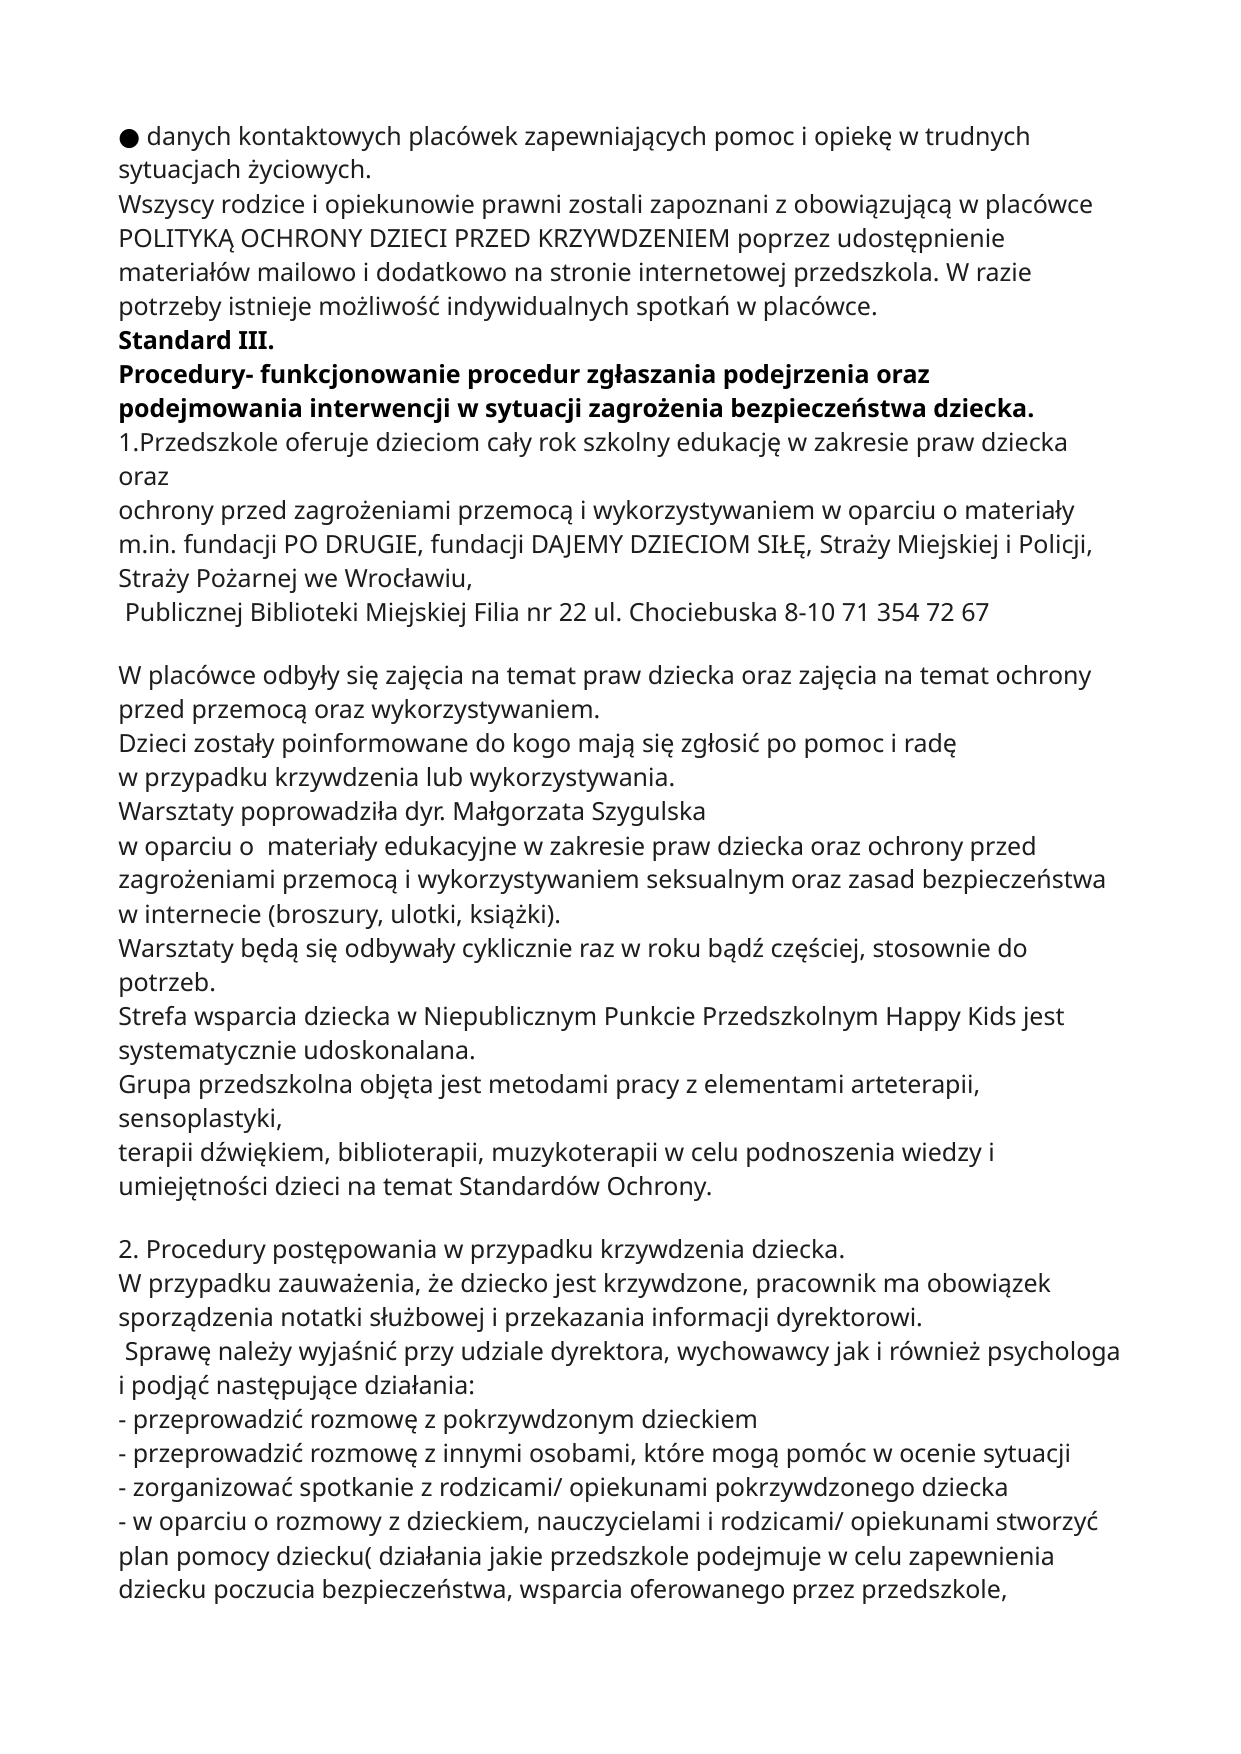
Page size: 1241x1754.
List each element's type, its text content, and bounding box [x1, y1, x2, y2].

text POLITYKĄ OCHRONY DZIECI PRZED KRZYWDZENIEM poprzez udostępnienie materiałów mailowo i dodatkowo na stronie internetowej przedszkola. W razie potrzeby istnieje możliwość indywidualnych spotkań w placówce. [118, 220, 1122, 322]
text Strefa wsparcia dziecka w Niepublicznym Punkcie Przedszkolnym Happy Kids jest systematycznie udoskonalana. [118, 998, 1122, 1067]
text w oparciu o materiały edukacyjne w zakresie praw dziecka oraz ochrony przed zagrożeniami przemocą i wykorzystywaniem seksualnym oraz zasad bezpieczeństwa w internecie (broszury, ulotki, książki). [118, 828, 1122, 930]
text W placówce odbyły się zajęcia na temat praw dziecka oraz zajęcia na temat ochrony [118, 658, 1122, 692]
text terapii dźwiękiem, biblioterapii, muzykoterapii w celu podnoszenia wiedzy i [118, 1135, 1122, 1169]
text w przypadku krzywdzenia lub wykorzystywania. [118, 760, 1122, 794]
text - zorganizować spotkanie z rodzicami/ opiekunami pokrzywdzonego dziecka [118, 1470, 1122, 1504]
text ochrony przed zagrożeniami przemocą i wykorzystywaniem w oparciu o materiały [118, 493, 1122, 527]
text podejmowania interwencji w sytuacji zagrożenia bezpieczeństwa dziecka. [118, 391, 1122, 425]
text - w oparciu o rozmowy z dzieckiem, nauczycielami i rodzicami/ opiekunami stworzyć plan pomocy dziecku( działania jakie przedszkole podejmuje w celu zapewnienia dziecku poczucia bezpieczeństwa, wsparcia oferowanego przez przedszkole, [118, 1504, 1122, 1606]
text umiejętności dzieci na temat Standardów Ochrony. [118, 1169, 1122, 1203]
text - przeprowadzić rozmowę z innymi osobami, które mogą pomóc w ocenie sytuacji [118, 1436, 1122, 1470]
text Publicznej Biblioteki Miejskiej Filia nr 22 ul. Chociebuska 8-10 71 354 72 67 [118, 595, 1122, 629]
text Sprawę należy wyjaśnić przy udziale dyrektora, wychowawcy jak i również psychologa i podjąć następujące działania: [118, 1334, 1122, 1402]
text sytuacjach życiowych. [118, 152, 1122, 186]
text Dzieci zostały poinformowane do kogo mają się zgłosić po pomoc i radę [118, 726, 1122, 760]
text 2. Procedury postępowania w przypadku krzywdzenia dziecka. [118, 1232, 1122, 1266]
text Straży Pożarnej we Wrocławiu, [118, 561, 1122, 595]
text Procedury- funkcjonowanie procedur zgłaszania podejrzenia oraz [118, 357, 1122, 391]
text Grupa przedszkolna objęta jest metodami pracy z elementami arteterapii, sensoplastyki, [118, 1067, 1122, 1135]
text W przypadku zauważenia, że dziecko jest krzywdzone, pracownik ma obowiązek sporządzenia notatki służbowej i przekazania informacji dyrektorowi. [118, 1266, 1122, 1334]
text ● danych kontaktowych placówek zapewniających pomoc i opiekę w trudnych [118, 118, 1122, 152]
text Standard III. [118, 322, 1122, 357]
text Warsztaty będą się odbywały cyklicznie raz w roku bądź częściej, stosownie do potrzeb. [118, 930, 1122, 998]
text Wszyscy rodzice i opiekunowie prawni zostali zapoznani z obowiązującą w placówce [118, 186, 1122, 220]
text m.in. fundacji PO DRUGIE, fundacji DAJEMY DZIECIOM SIŁĘ, Straży Miejskiej i Policji, [118, 527, 1122, 561]
text przed przemocą oraz wykorzystywaniem. [118, 692, 1122, 726]
text 1.Przedszkole oferuje dzieciom cały rok szkolny edukację w zakresie praw dziecka oraz [118, 425, 1122, 493]
text - przeprowadzić rozmowę z pokrzywdzonym dzieckiem [118, 1402, 1122, 1436]
text Warsztaty poprowadziła dyr. Małgorzata Szygulska [118, 794, 1122, 828]
